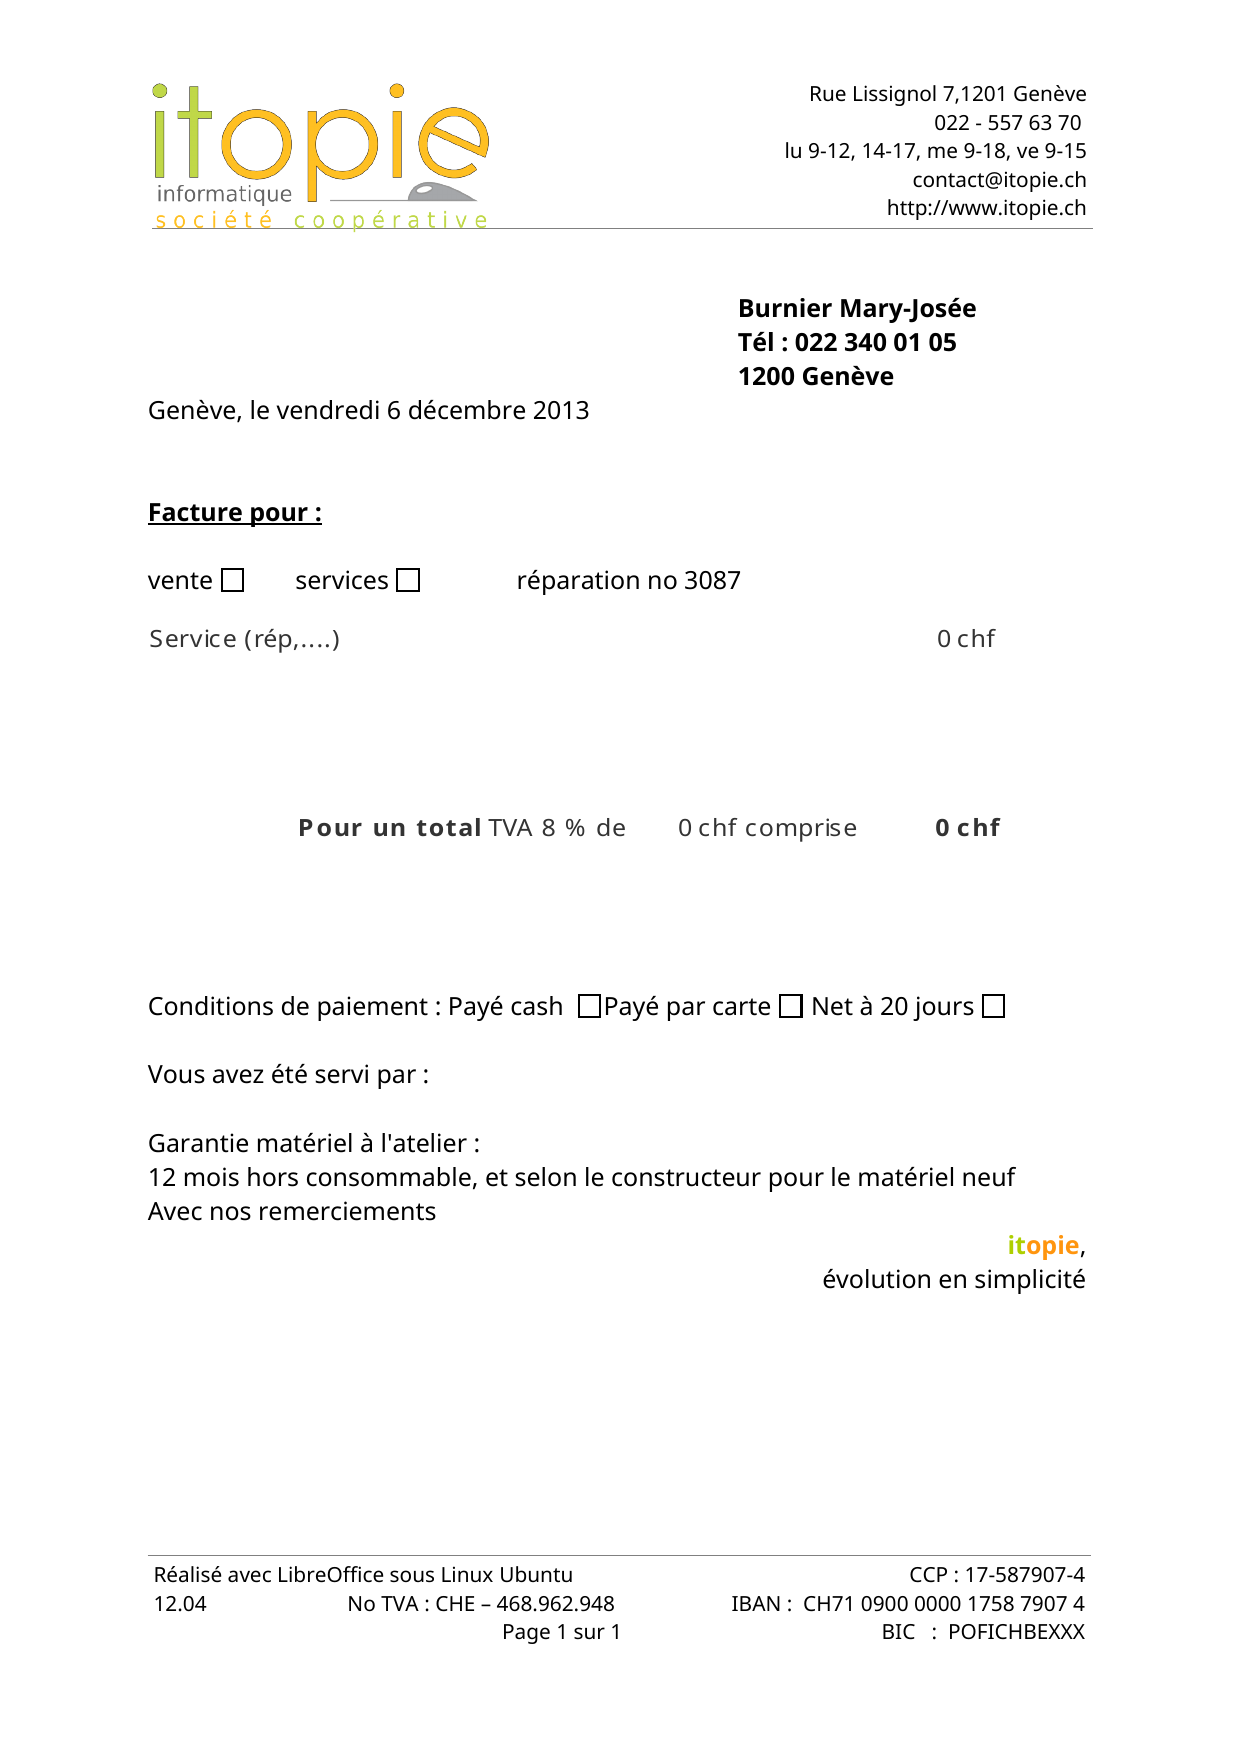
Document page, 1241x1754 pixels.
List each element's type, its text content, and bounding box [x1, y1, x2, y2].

text Tél : 022 340 01 05 [148, 324, 1093, 358]
text 1200 Genève [148, 358, 1093, 392]
picture [138, 72, 500, 244]
text évolution en simplicité [148, 1262, 1093, 1296]
text Avec nos remerciements [148, 1193, 1093, 1227]
text Vous avez été servi par : [148, 1057, 1093, 1091]
text Genève, le vendredi 6 décembre 2013 [148, 392, 1093, 427]
text 12 mois hors consommable, et selon le constructeur pour le matériel neuf [148, 1159, 1093, 1193]
text vente services réparation no 3087 [148, 563, 1093, 597]
text Conditions de paiement : Payé cash Payé par carte Net à 20 jours [148, 989, 1093, 1023]
text Garantie matériel à l'atelier : [148, 1125, 1093, 1159]
text itopie, [148, 1227, 1093, 1262]
text Burnier Mary-Josée [148, 290, 1093, 324]
text Facture pour : [148, 495, 1093, 529]
